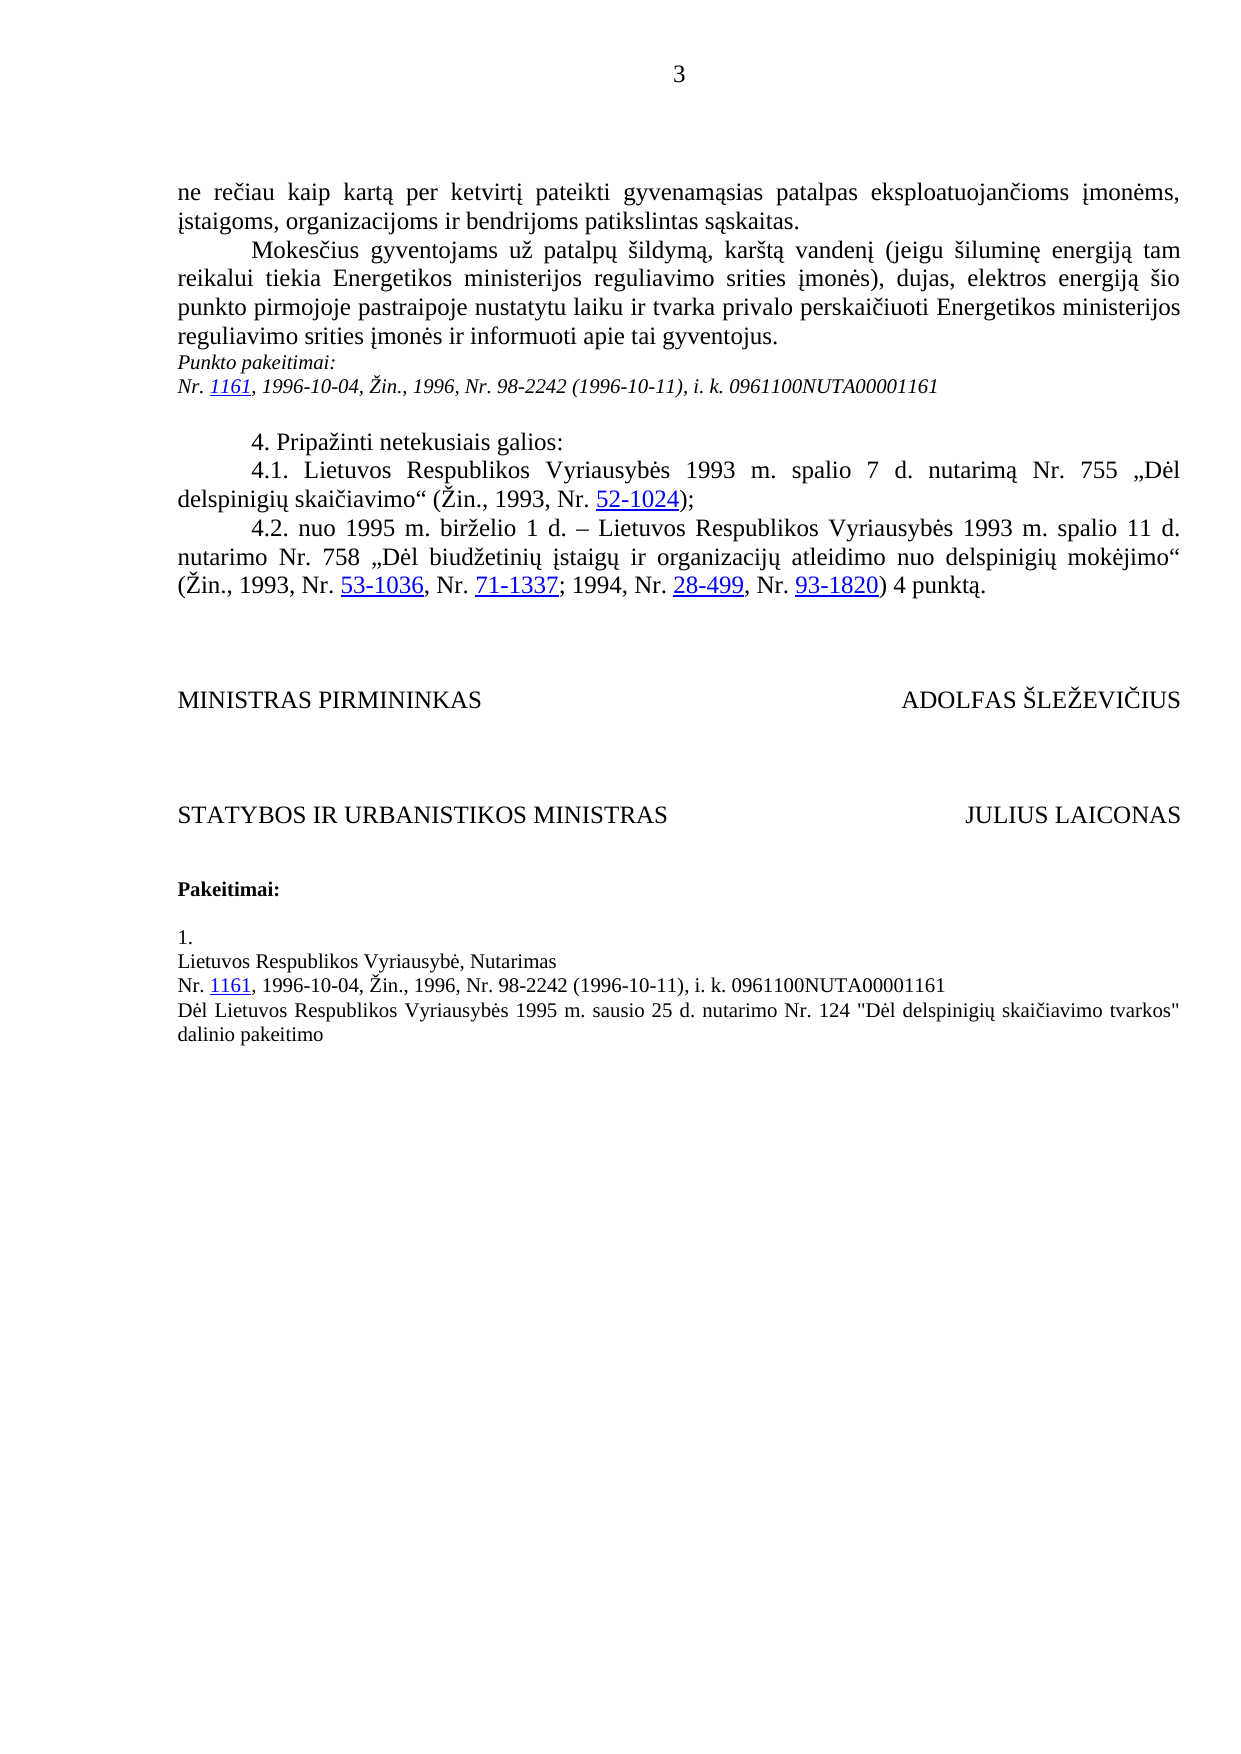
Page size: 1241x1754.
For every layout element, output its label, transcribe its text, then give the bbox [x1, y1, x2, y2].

text 4. Pripažinti netekusiais galios: [177, 427, 1181, 455]
text Nr. 1161, 1996-10-04, Žin., 1996, Nr. 98-2242 (1996-10-11), i. k. 0961100NUTA00001161 [177, 973, 1181, 997]
text ne rečiau kaip kartą per ketvirtį pateikti gyvenamąsias patalpas eksploatuojančioms įmonėms, įstaigoms, organizacijoms ir bendrijoms patikslintas sąskaitas. [177, 177, 1181, 235]
text Punkto pakeitimai: [177, 350, 1181, 374]
text 1. [177, 925, 1181, 949]
text Mokesčius gyventojams už patalpų šildymą, karštą vandenį (jeigu šiluminę energiją tam reikalui tiekia Energetikos ministerijos reguliavimo srities įmonės), dujas, elektros energiją šio punkto pirmojoje pastraipoje nustatytu laiku ir tvarka privalo perskaičiuoti Energetikos ministerijos reguliavimo srities įmonės ir informuoti apie tai gyventojus. [177, 235, 1181, 350]
text Pakeitimai: [177, 877, 1181, 901]
text STATYBOS IR URBANISTIKOS MINISTRAS JULIUS LAICONAS [177, 800, 1181, 829]
text MINISTRAS PIRMININKAS ADOLFAS ŠLEŽEVIČIUS [177, 685, 1181, 714]
text 4.1. Lietuvos Respublikos Vyriausybės 1993 m. spalio 7 d. nutarimą Nr. 755 „Dėl delspinigių skaičiavimo“ (Žin., 1993, Nr. 52-1024); [177, 455, 1181, 513]
text Nr. 1161, 1996-10-04, Žin., 1996, Nr. 98-2242 (1996-10-11), i. k. 0961100NUTA00001161 [177, 374, 1181, 398]
text 4.2. nuo 1995 m. birželio 1 d. – Lietuvos Respublikos Vyriausybės 1993 m. spalio 11 d. nutarimo Nr. 758 „Dėl biudžetinių įstaigų ir organizacijų atleidimo nuo delspinigių mokėjimo“ (Žin., 1993, Nr. 53-1036, Nr. 71-1337; 1994, Nr. 28-499, Nr. 93-1820) 4 punktą. [177, 513, 1181, 599]
text Dėl Lietuvos Respublikos Vyriausybės 1995 m. sausio 25 d. nutarimo Nr. 124 "Dėl delspinigių skaičiavimo tvarkos" dalinio pakeitimo [177, 997, 1181, 1046]
text Lietuvos Respublikos Vyriausybė, Nutarimas [177, 949, 1181, 973]
